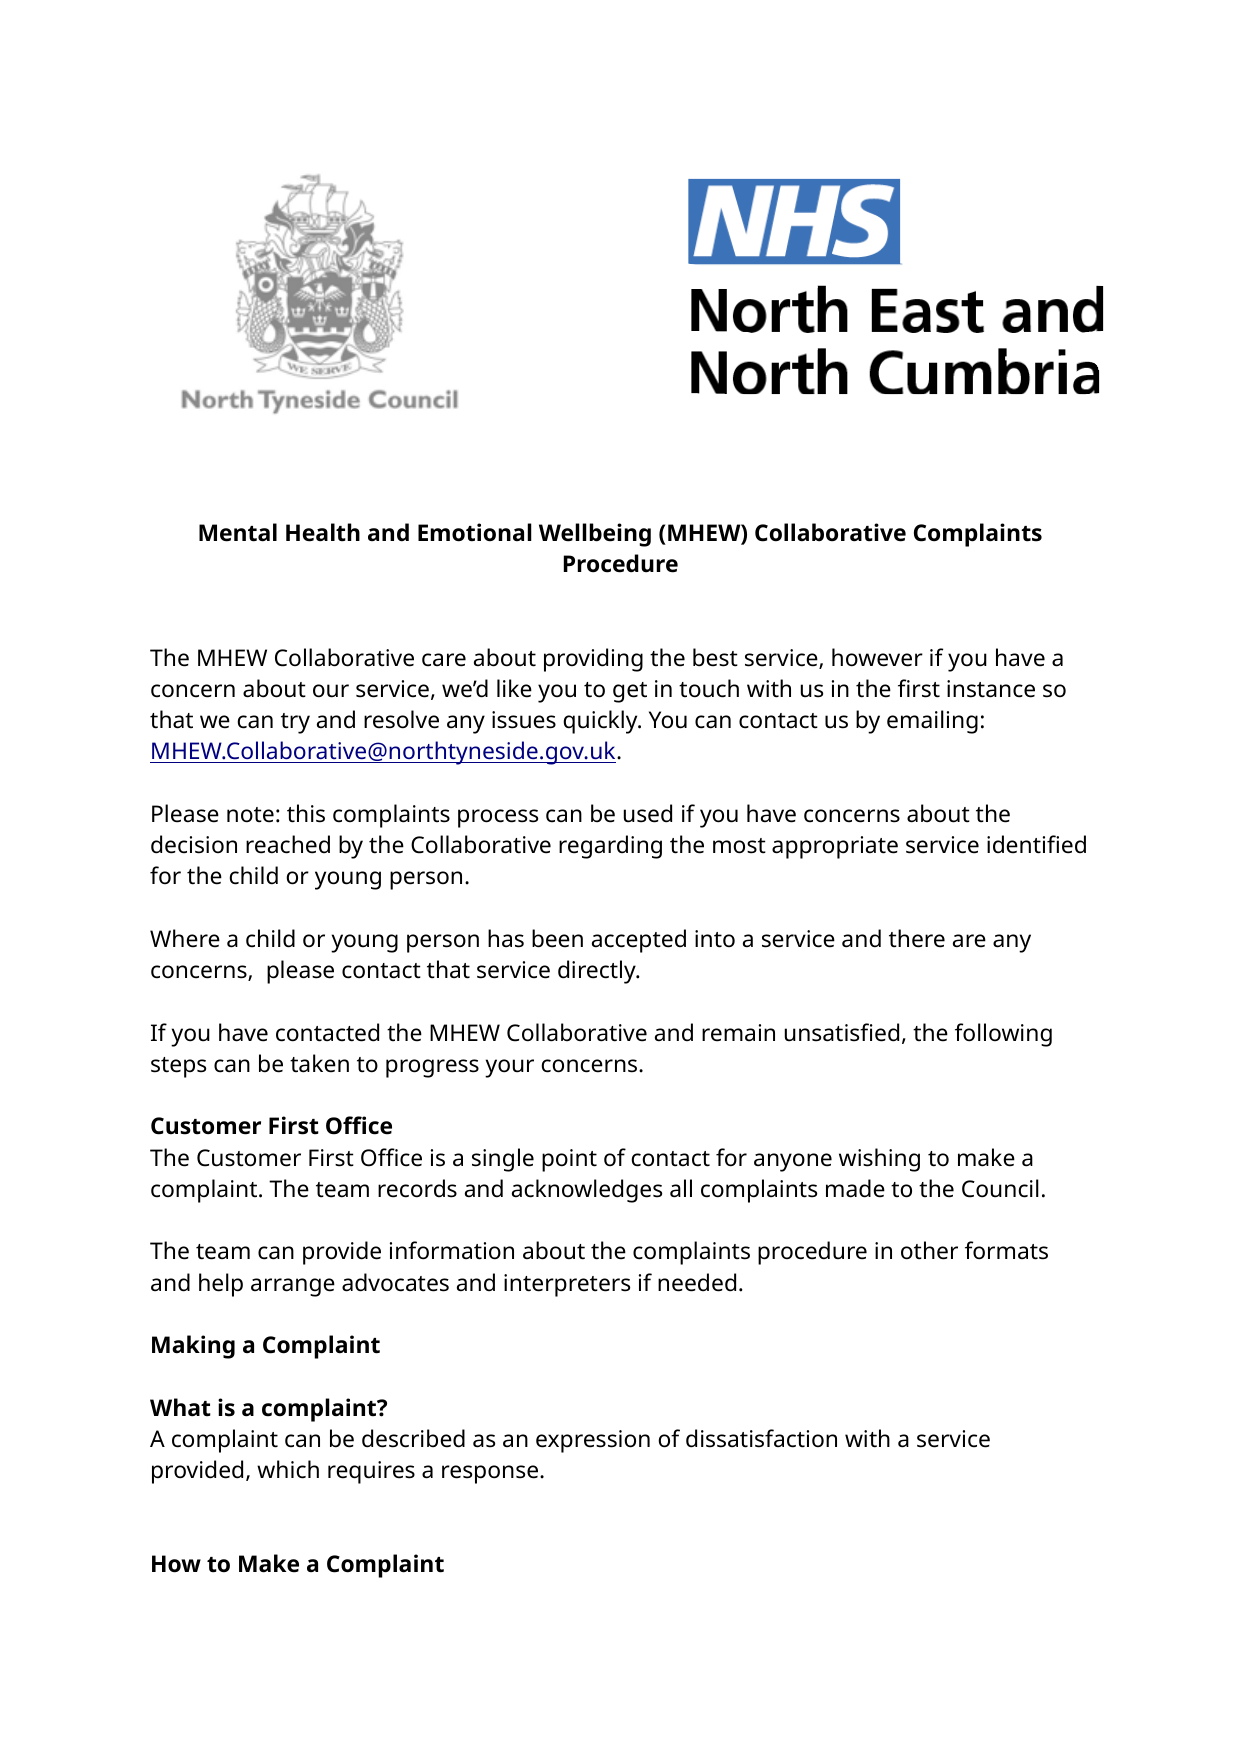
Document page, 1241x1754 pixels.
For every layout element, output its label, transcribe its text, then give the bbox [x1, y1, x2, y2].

text The team can provide information about the complaints procedure in other formats and help arrange advocates and interpreters if needed. [150, 1235, 1090, 1298]
text Mental Health and Emotional Wellbeing (MHEW) Collaborative Complaints Procedure [150, 517, 1090, 579]
text The MHEW Collaborative care about providing the best service, however if you have a concern about our service, we’d like you to get in touch with us in the first instance so that we can try and resolve any issues quickly. You can contact us by emailing: MHEW.Collaborative@northtyneside.gov.uk. [150, 642, 1090, 767]
text What is a complaint? [150, 1392, 1090, 1423]
text Making a Complaint [150, 1329, 1090, 1360]
text Customer First Office [150, 1110, 1090, 1142]
text The Customer First Office is a single point of contact for anyone wishing to make a complaint. The team records and acknowledges all complaints made to the Council. [150, 1142, 1090, 1204]
text Where a child or young person has been accepted into a service and there are any concerns, please contact that service directly. [150, 923, 1090, 985]
text If you have contacted the MHEW Collaborative and remain unsatisfied, the following steps can be taken to progress your concerns. [150, 1017, 1090, 1079]
text How to Make a Complaint [150, 1548, 1090, 1579]
text Please note: this complaints process can be used if you have concerns about the decision reached by the Collaborative regarding the most appropriate service identified for the child or young person. [150, 798, 1090, 892]
text A complaint can be described as an expression of dissatisfaction with a service provided, which requires a response. [150, 1423, 1090, 1485]
